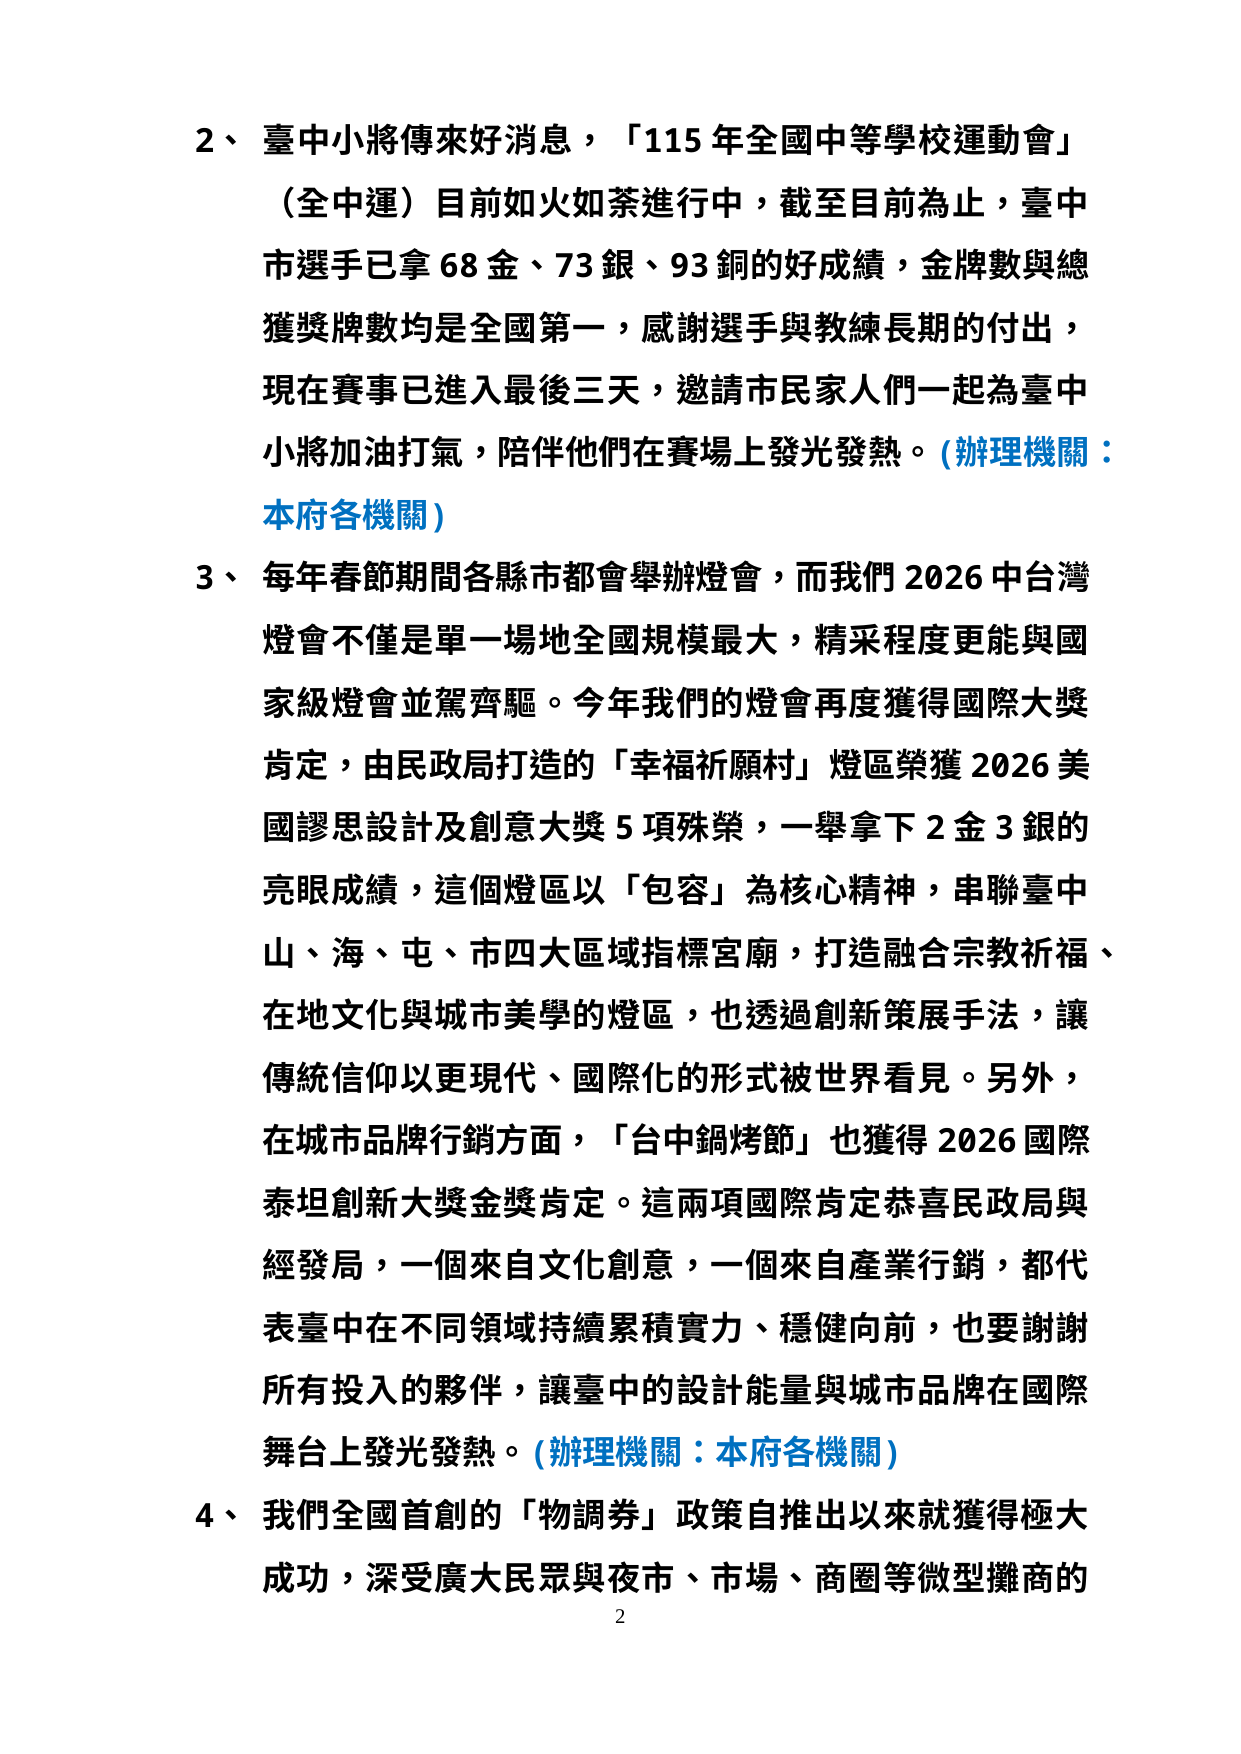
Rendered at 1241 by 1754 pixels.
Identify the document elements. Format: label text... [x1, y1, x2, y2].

list 臺中小將傳來好消息，「115年全國中等學校運動會」（全中運）目前如火如荼進行中，截至目前為止，臺中市選手已拿68金、73銀、93銅的好成績，金牌數與總獲獎牌數均是全國第一，感謝選手與教練長期的付出，現在賽事已進入最後三天，邀請市民家人們一起為臺中小將加油打氣，陪伴他們在賽場上發光發熱。(辦理機關：本府各機關) [194, 96, 1090, 534]
list 我們全國首創的「物調券」政策自推出以來就獲得極大成功，深受廣大民眾與夜市、市場、商圈等微型攤商的熱烈歡迎。這項政策成績斐然，甚至引起其他縣市爭相模仿，但因為缺乏細緻的資源投入與執行力，往往無法像我們達到相同成效。今年第一波物調券將於4月24日至26日登場，只要用100元就可以兌換200元物調券，預計發放35萬份，今年活動再擴大規模，新增南區「工學台火商圈」，全市共計107處市場、夜市及商圈共同參與。惟中央氣象署預測自4月23日至26日可能會有比較大的雨勢，因此發放活動不排除改期或延後，請經發局這兩天務必與中央氣象署保持密切聯繫，準確掌握天氣趨勢，活動無論延期與否都請經發局做好應變準備並提早發布新聞，也麻煩媒體朋友協助宣傳，確保市民能掌握最準確的發放資訊。(辦理機關：經濟發展局) [194, 1471, 1090, 1596]
list 每年春節期間各縣市都會舉辦燈會，而我們2026中台灣燈會不僅是單一場地全國規模最大，精采程度更能與國家級燈會並駕齊驅。今年我們的燈會再度獲得國際大獎肯定，由民政局打造的「幸福祈願村」燈區榮獲2026美國謬思設計及創意大獎5項殊榮，一舉拿下2金3銀的亮眼成績，這個燈區以「包容」為核心精神，串聯臺中山、海、屯、市四大區域指標宮廟，打造融合宗教祈福、在地文化與城市美學的燈區，也透過創新策展手法，讓傳統信仰以更現代、國際化的形式被世界看見。另外，在城市品牌行銷方面，「台中鍋烤節」也獲得2026國際泰坦創新大獎金獎肯定。這兩項國際肯定恭喜民政局與經發局，一個來自文化創意，一個來自產業行銷，都代表臺中在不同領域持續累積實力、穩健向前，也要謝謝所有投入的夥伴，讓臺中的設計能量與城市品牌在國際舞台上發光發熱。(辦理機關：本府各機關) [194, 534, 1090, 1471]
